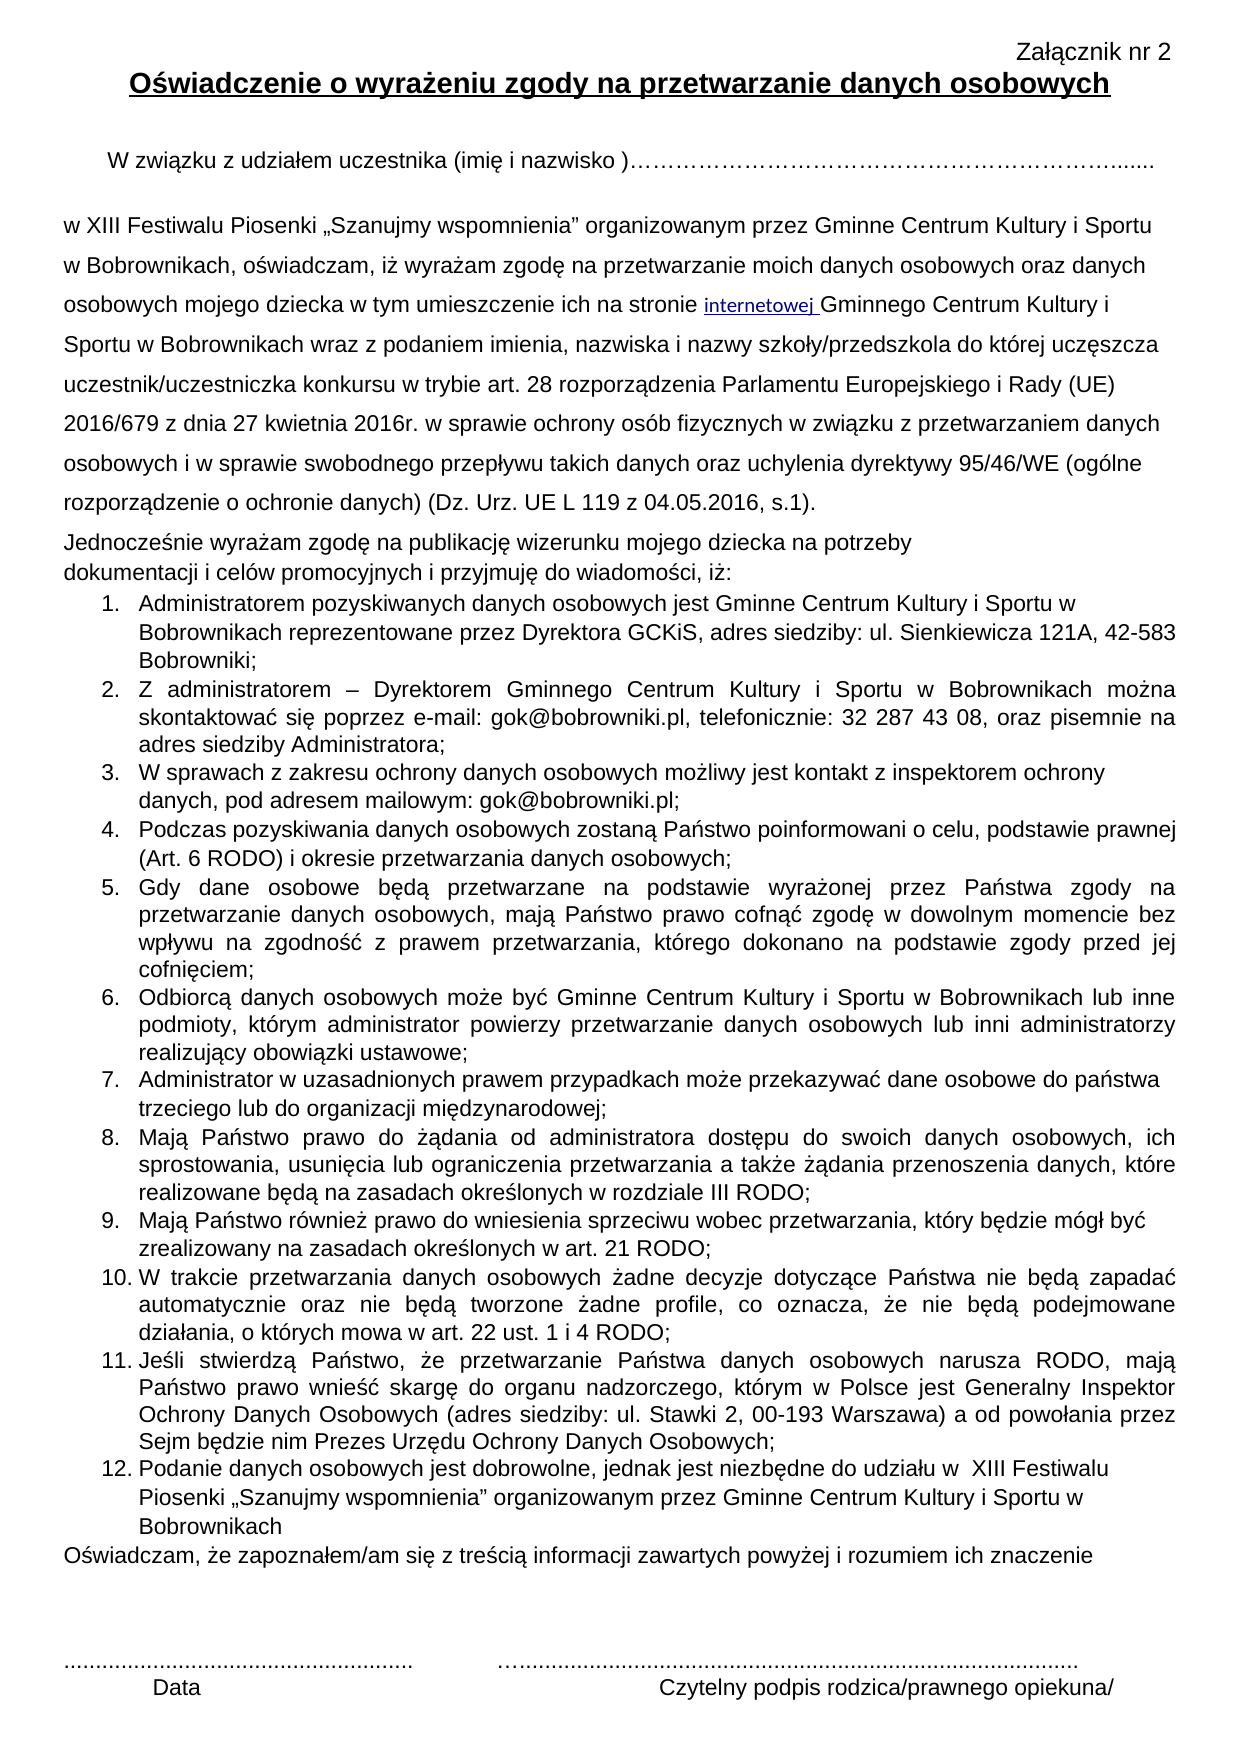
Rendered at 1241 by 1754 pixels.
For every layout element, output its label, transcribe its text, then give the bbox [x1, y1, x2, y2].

text Załącznik nr 2 [63, 32, 1176, 66]
list Podczas pozyskiwania danych osobowych zostaną Państwo poinformowani o celu, podstawie prawnej (Art. 6 RODO) i okresie przetwarzania danych osobowych; [101, 816, 1176, 871]
text w Bobrownikach, oświadczam, iż wyrażam zgodę na przetwarzanie moich danych osobowych oraz danych osobowych mojego dziecka w tym umieszczenie ich na stronie internetowej Gminnego Centrum Kultury i Sportu w Bobrownikach wraz z podaniem imienia, nazwiska i nazwy szkoły/przedszkola do której uczęszcza uczestnik/uczestniczka konkursu w trybie art. 28 rozporządzenia Parlamentu Europejskiego i Rady (UE) 2016/679 z dnia 27 kwietnia 2016r. w sprawie ochrony osób fizycznych w związku z przetwarzaniem danych osobowych i w sprawie swobodnego przepływu takich danych oraz uchylenia dyrektywy 95/46/WE (ogólne rozporządzenie o ochronie danych) (Dz. Urz. UE L 119 z 04.05.2016, s.1). [63, 252, 1176, 515]
text Oświadczam, że zapoznałem/am się z treścią informacji zawartych powyżej i rozumiem ich znaczenie [63, 1542, 1176, 1568]
list Administratorem pozyskiwanych danych osobowych jest Gminne Centrum Kultury i Sportu w Bobrownikach reprezentowane przez Dyrektora GCKiS, adres siedziby: ul. Sienkiewicza 121A, 42-583 Bobrowniki; [101, 590, 1176, 674]
text Jednocześnie wyrażam zgodę na publikację wizerunku mojego dziecka na potrzeby dokumentacji i celów promocyjnych i przyjmuję do wiadomości, iż: [63, 528, 987, 586]
list Z administratorem – Dyrektorem Gminnego Centrum Kultury i Sportu w Bobrownikach można skontaktować się poprzez e-mail: gok@bobrowniki.pl, telefonicznie: 32 287 43 08, oraz pisemnie na adres siedziby Administratora; [101, 676, 1176, 758]
list W sprawach z zakresu ochrony danych osobowych możliwy jest kontakt z inspektorem ochrony danych, pod adresem mailowym: gok@bobrowniki.pl; [101, 759, 1176, 814]
list W trakcie przetwarzania danych osobowych żadne decyzje dotyczące Państwa nie będą zapadać automatycznie oraz nie będą tworzone żadne profile, co oznacza, że nie będą podejmowane działania, o których mowa w art. 22 ust. 1 i 4 RODO; [101, 1264, 1176, 1345]
list Jeśli stwierdzą Państwo, że przetwarzanie Państwa danych osobowych narusza RODO, mają Państwo prawo wnieść skargę do organu nadzorczego, którym w Polsce jest Generalny Inspektor Ochrony Danych Osobowych (adres siedziby: ul. Stawki 2, 00-193 Warszawa) a od powołania przez Sejm będzie nim Prezes Urzędu Ochrony Danych Osobowych; [101, 1347, 1176, 1454]
list Podanie danych osobowych jest dobrowolne, jednak jest niezbędne do udziału w XIII Festiwalu Piosenki „Szanujmy wspomnienia” organizowanym przez Gminne Centrum Kultury i Sportu w Bobrownikach [101, 1455, 1168, 1539]
text Oświadczenie o wyrażeniu zgody na przetwarzanie danych osobowych [63, 66, 1176, 99]
list Mają Państwo prawo do żądania od administratora dostępu do swoich danych osobowych, ich sprostowania, usunięcia lub ograniczenia przetwarzania a także żądania przenoszenia danych, które realizowane będą na zasadach określonych w rozdziale III RODO; [101, 1124, 1176, 1205]
text ....................................................... …........................................................................................ [63, 1647, 1176, 1674]
list Odbiorcą danych osobowych może być Gminne Centrum Kultury i Sportu w Bobrownikach lub inne podmioty, którym administrator powierzy przetwarzanie danych osobowych lub inni administratorzy realizujący obowiązki ustawowe; [101, 984, 1176, 1065]
list Gdy dane osobowe będą przetwarzane na podstawie wyrażonej przez Państwa zgody na przetwarzanie danych osobowych, mają Państwo prawo cofnąć zgodę w dowolnym momencie bez wpływu na zgodność z prawem przetwarzania, którego dokonano na podstawie zgody przed jej cofnięciem; [101, 874, 1176, 983]
list Administrator w uzasadnionych prawem przypadkach może przekazywać dane osobowe do państwa trzeciego lub do organizacji międzynarodowej; [101, 1066, 1176, 1121]
text Data Czytelny podpis rodzica/prawnego opiekuna/ [63, 1674, 1176, 1700]
text W związku z udziałem uczestnika (imię i nazwisko )………………………………………………………....... [107, 147, 1176, 174]
text w XIII Festiwalu Piosenki „Szanujmy wspomnienia” organizowanym przez Gminne Centrum Kultury i Sportu [63, 212, 1176, 239]
list Mają Państwo również prawo do wniesienia sprzeciwu wobec przetwarzania, który będzie mógł być zrealizowany na zasadach określonych w art. 21 RODO; [101, 1207, 1176, 1262]
